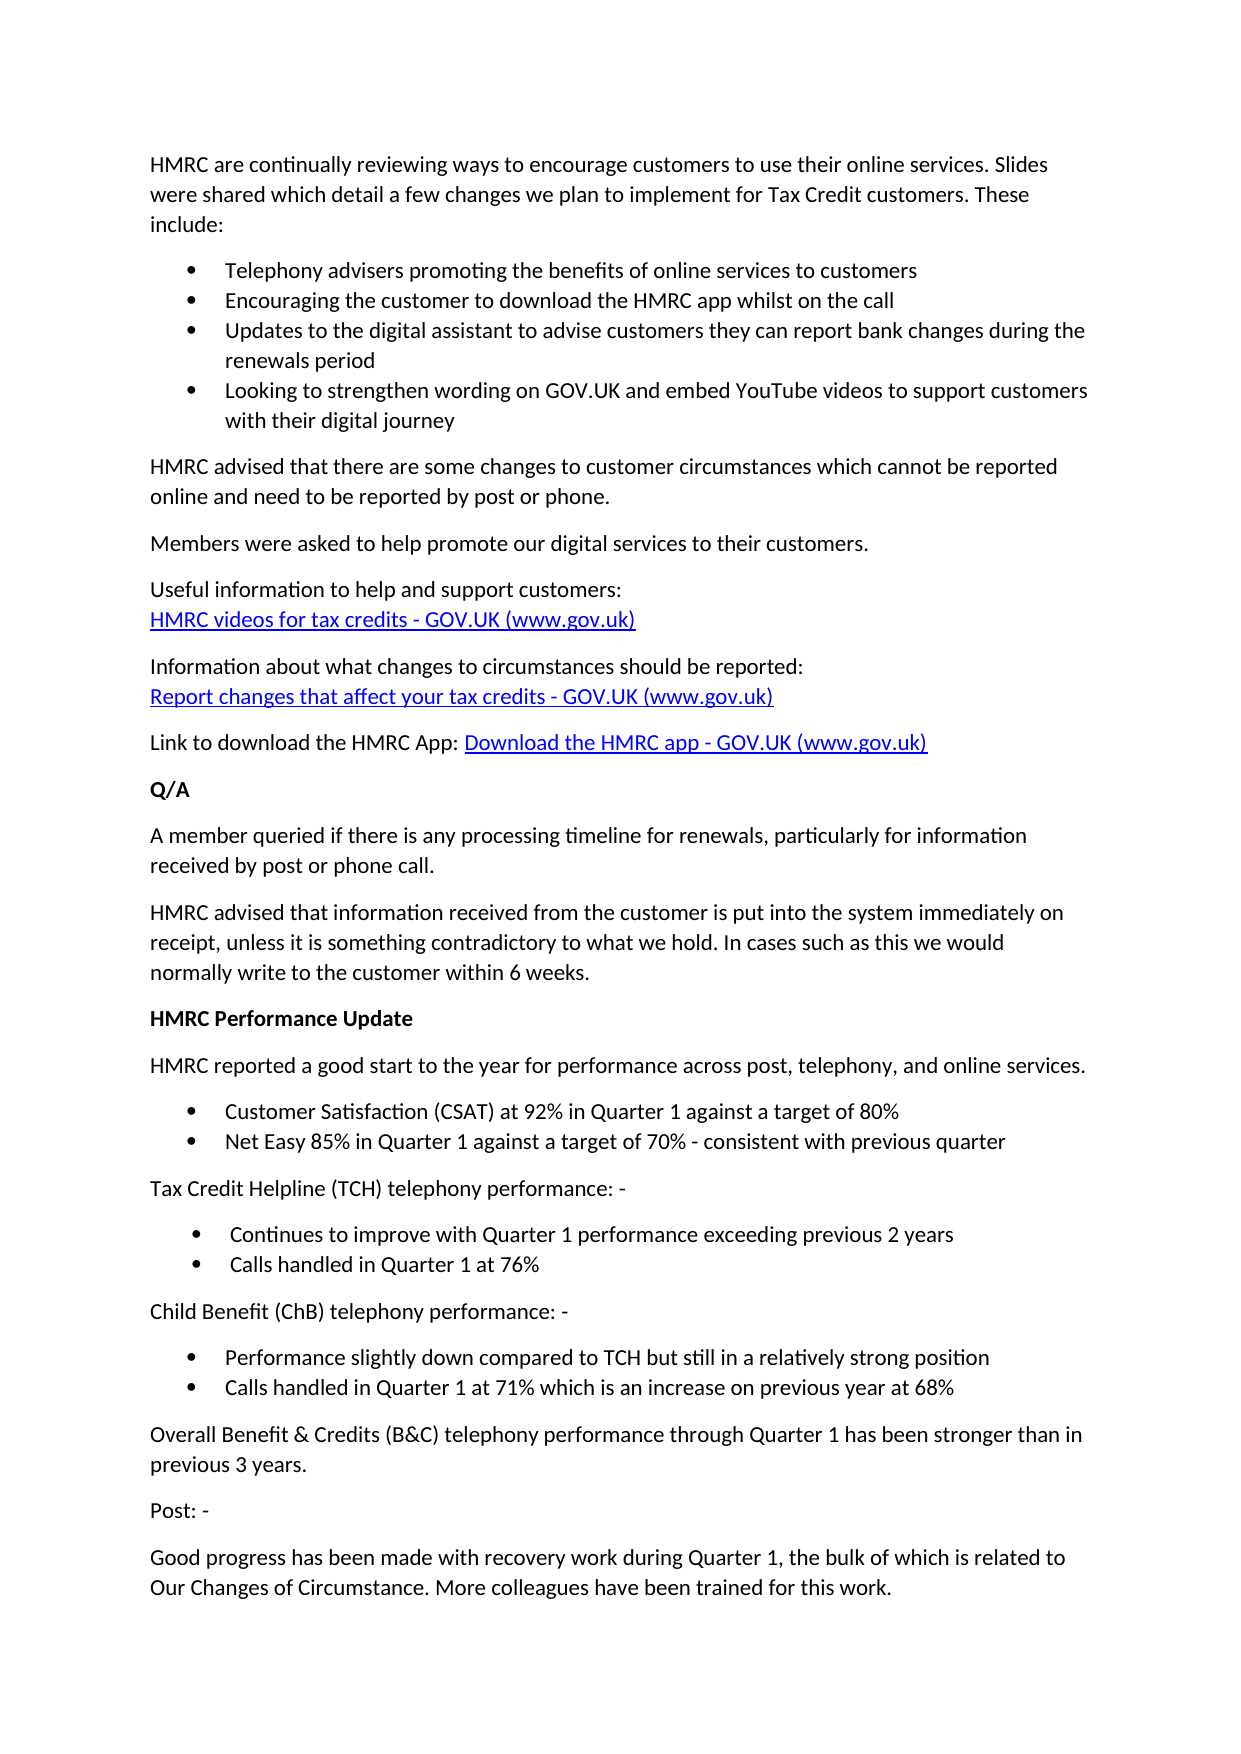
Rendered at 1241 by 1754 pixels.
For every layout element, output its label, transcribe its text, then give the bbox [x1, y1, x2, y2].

text HMRC advised that information received from the customer is put into the system immediately on receipt, unless it is something contradictory to what we hold. In cases such as this we would normally write to the customer within 6 weeks. [150, 898, 1090, 986]
list Calls handled in Quarter 1 at 71% which is an increase on previous year at 68% [187, 1373, 1090, 1401]
list Encouraging the customer to download the HMRC app whilst on the call [187, 286, 1090, 314]
text HMRC advised that there are some changes to customer circumstances which cannot be reported online and need to be reported by post or phone. [150, 452, 1090, 510]
list Updates to the digital assistant to advise customers they can report bank changes during the renewals period [187, 316, 1090, 374]
text HMRC are continually reviewing ways to encourage customers to use their online services. Slides were shared which detail a few changes we plan to implement for Tax Credit customers. These include: [150, 150, 1090, 238]
text A member queried if there is any processing timeline for renewals, particularly for information received by post or phone call. [150, 821, 1090, 879]
list Net Easy 85% in Quarter 1 against a target of 70% - consistent with previous quarter [187, 1127, 1090, 1155]
text Overall Benefit & Credits (B&C) telephony performance through Quarter 1 has been stronger than in previous 3 years. [150, 1420, 1090, 1478]
text HMRC Performance Update [150, 1004, 1090, 1032]
list Customer Satisfaction (CSAT) at 92% in Quarter 1 against a target of 80% [187, 1097, 1090, 1125]
text Members were asked to help promote our digital services to their customers. [150, 529, 1090, 557]
list Looking to strengthen wording on GOV.UK and embed YouTube videos to support customers with their digital journey [187, 376, 1090, 434]
text Useful information to help and support customers: HMRC videos for tax credits - GOV.UK (www.gov.uk) [150, 575, 1090, 633]
text Child Benefit (ChB) telephony performance: - [150, 1297, 1090, 1325]
list Telephony advisers promoting the benefits of online services to customers [187, 256, 1090, 284]
text Tax Credit Helpline (TCH) telephony performance: - [150, 1174, 1090, 1202]
text Link to download the HMRC App: Download the HMRC app - GOV.UK (www.gov.uk) [150, 728, 1090, 756]
text Good progress has been made with recovery work during Quarter 1, the bulk of which is related to Our Changes of Circumstance. More colleagues have been trained for this work. [150, 1543, 1090, 1601]
text Q/A [150, 775, 1090, 803]
list Performance slightly down compared to TCH but still in a relatively strong position [187, 1343, 1090, 1371]
text Post: - [150, 1496, 1090, 1524]
list Calls handled in Quarter 1 at 76% [192, 1250, 1090, 1278]
text HMRC reported a good start to the year for performance across post, telephony, and online services. [150, 1051, 1090, 1079]
list Continues to improve with Quarter 1 performance exceeding previous 2 years [192, 1220, 1090, 1248]
text Information about what changes to circumstances should be reported: Report changes that affect your tax credits - GOV.UK (www.gov.uk) [150, 652, 1090, 710]
